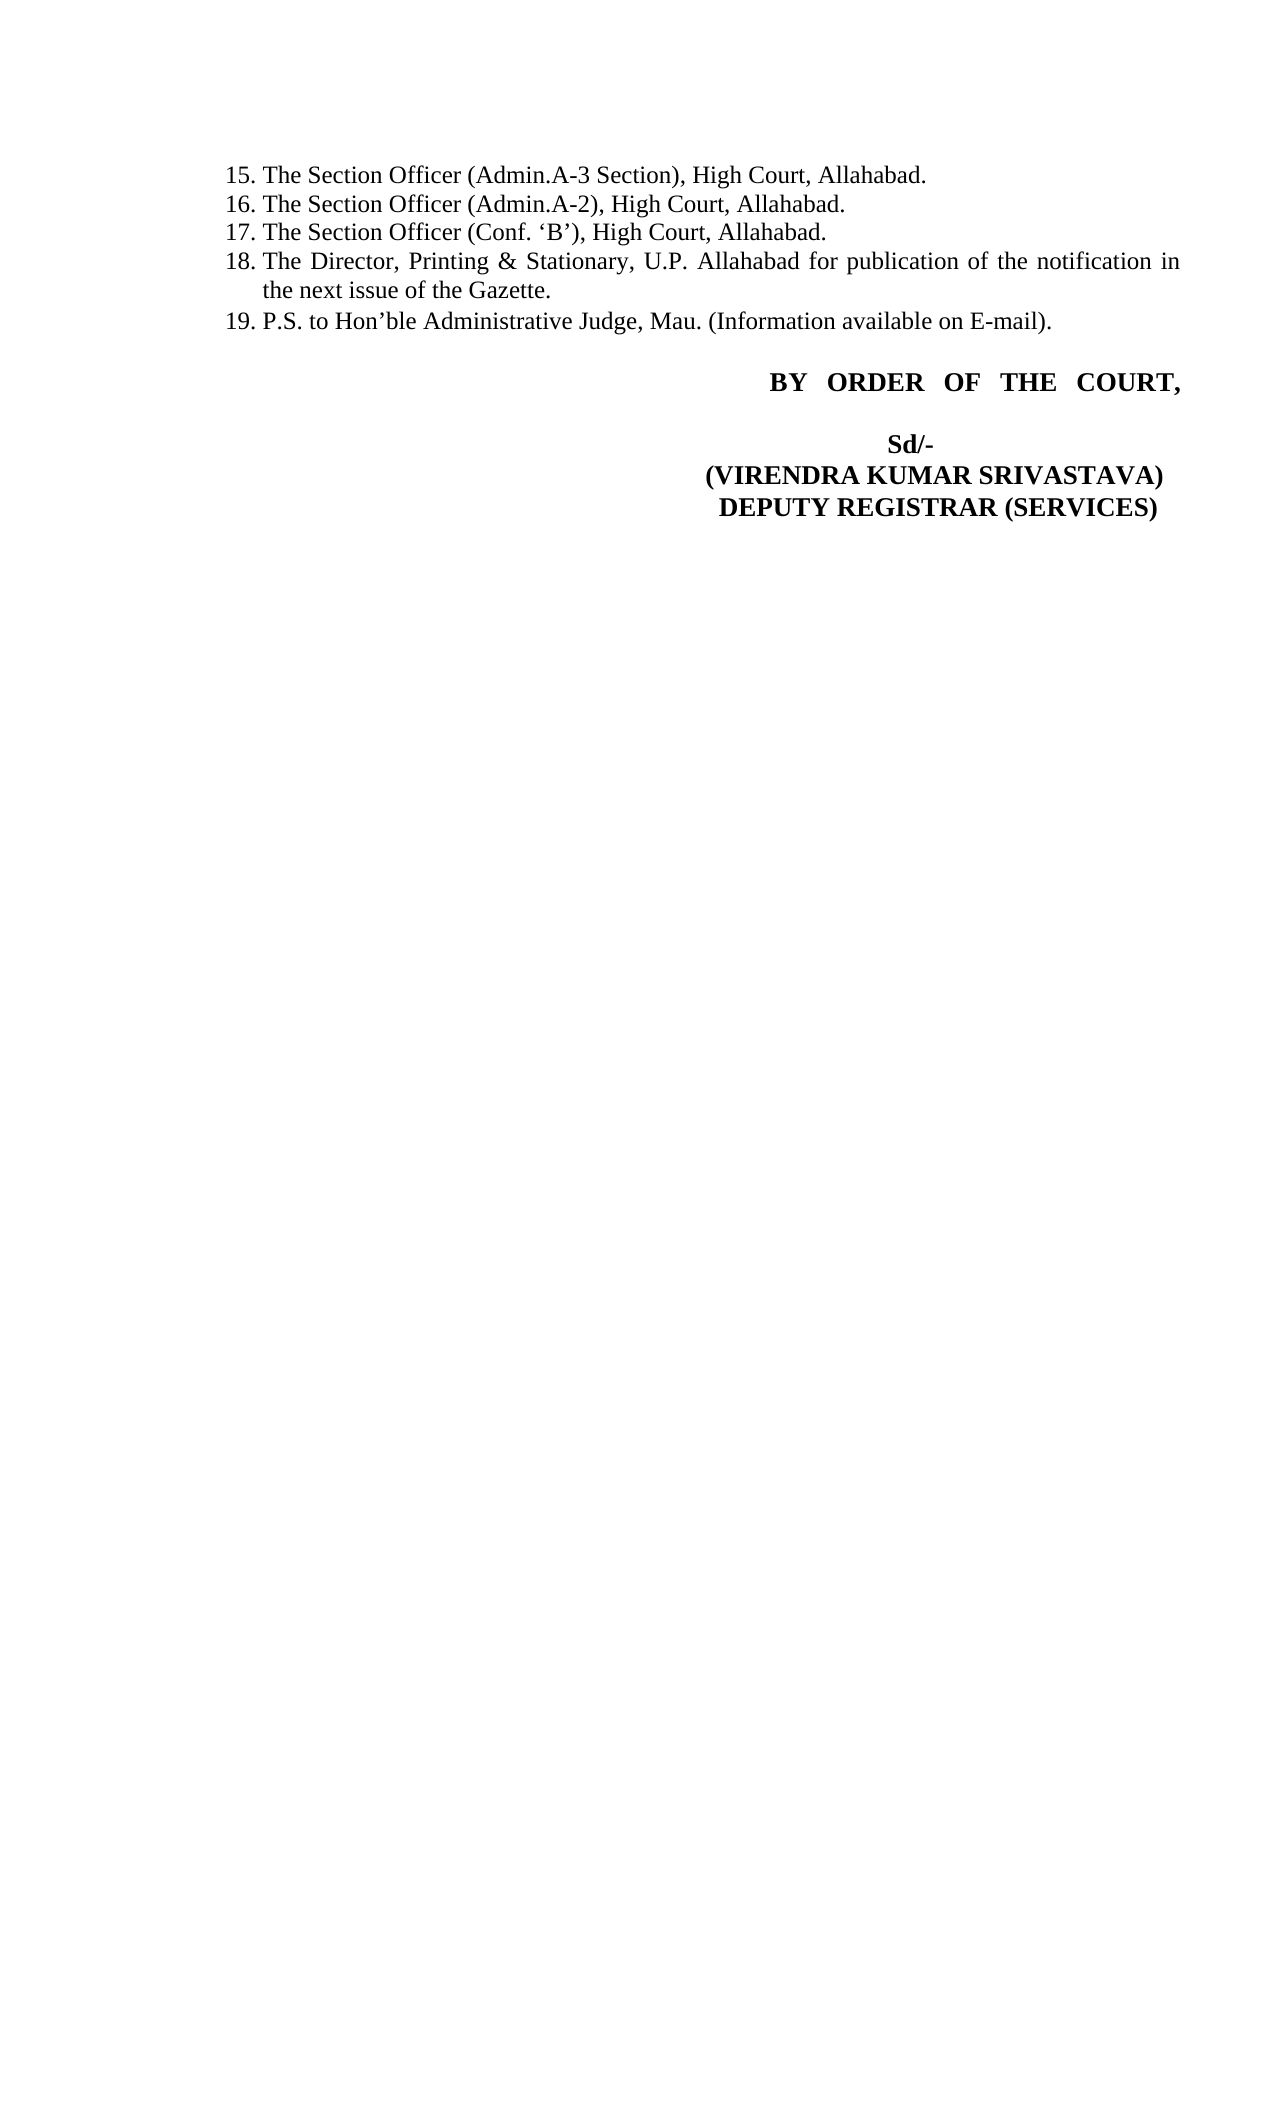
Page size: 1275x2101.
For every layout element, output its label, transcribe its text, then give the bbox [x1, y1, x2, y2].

list The Section Officer (Admin.A-3 Section), High Court, Allahabad. [225, 160, 1181, 189]
list The Section Officer (Conf. ‘B’), High Court, Allahabad. [225, 217, 1181, 246]
list P.S. to Hon’ble Administrative Judge, Mau. (Information available on E-mail). [225, 304, 1181, 335]
text (VIRENDRA KUMAR SRIVASTAVA) [187, 459, 1181, 491]
text DEPUTY REGISTRAR (SERVICES) [187, 491, 1181, 522]
list The Director, Printing & Stationary, U.P. Allahabad for publication of the notification in the next issue of the Gazette. [225, 246, 1181, 304]
text Sd/- [187, 428, 1183, 459]
list BY ORDER OF THE COURT, [712, 366, 1181, 428]
list The Section Officer (Admin.A-2), High Court, Allahabad. [225, 189, 1181, 217]
